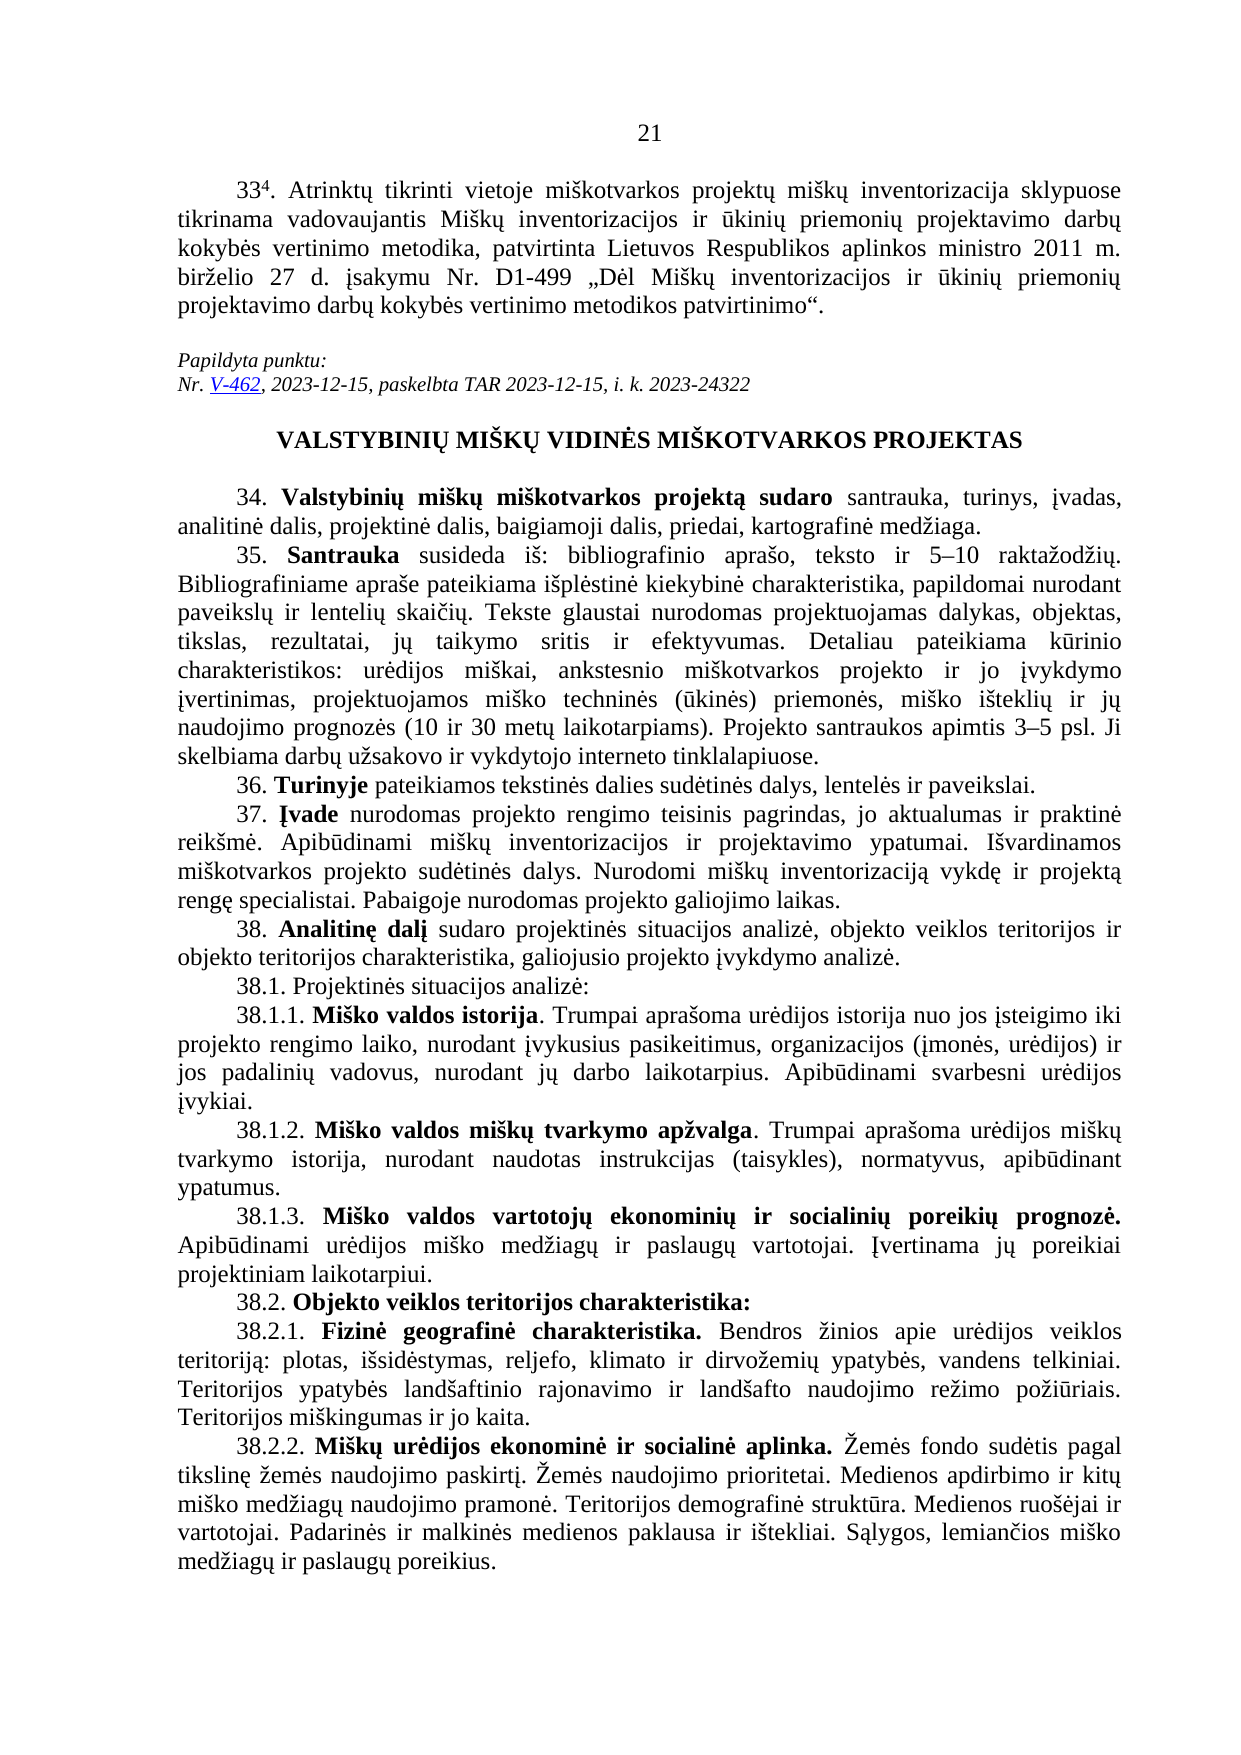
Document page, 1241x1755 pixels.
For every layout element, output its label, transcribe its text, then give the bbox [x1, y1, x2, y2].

text 38.1. Projektinės situacijos analizė: [177, 971, 1122, 1000]
text 334. Atrinktų tikrinti vietoje miškotvarkos projektų miškų inventorizacija sklypuose tikrinama vadovaujantis Miškų inventorizacijos ir ūkinių priemonių projektavimo darbų kokybės vertinimo metodika, patvirtinta Lietuvos Respublikos aplinkos ministro 2011 m. birželio 27 d. įsakymu Nr. D1-499 „Dėl Miškų inventorizacijos ir ūkinių priemonių projektavimo darbų kokybės vertinimo metodikos patvirtinimo“. [177, 176, 1122, 319]
text Papildyta punktu: [177, 348, 1122, 372]
text 34. Valstybinių miškų miškotvarkos projektą sudaro santrauka, turinys, įvadas, analitinė dalis, projektinė dalis, baigiamoji dalis, priedai, kartografinė medžiaga. [177, 482, 1122, 540]
text VALSTYBINIŲ MIŠKŲ VIDINĖS MIŠKOTVARKOS PROJEKTAS [177, 425, 1122, 454]
text 36. Turinyje pateikiamos tekstinės dalies sudėtinės dalys, lentelės ir paveikslai. [177, 770, 1122, 799]
text 38.2.2. Miškų urėdijos ekonominė ir socialinė aplinka. Žemės fondo sudėtis pagal tikslinę žemės naudojimo paskirtį. Žemės naudojimo prioritetai. Medienos apdirbimo ir kitų miško medžiagų naudojimo pramonė. Teritorijos demografinė struktūra. Medienos ruošėjai ir vartotojai. Padarinės ir malkinės medienos paklausa ir ištekliai. Sąlygos, lemiančios miško medžiagų ir paslaugų poreikius. [177, 1431, 1122, 1575]
text 38. Analitinę dalį sudaro projektinės situacijos analizė, objekto veiklos teritorijos ir objekto teritorijos charakteristika, galiojusio projekto įvykdymo analizė. [177, 914, 1122, 971]
text 37. Įvade nurodomas projekto rengimo teisinis pagrindas, jo aktualumas ir praktinė reikšmė. Apibūdinami miškų inventorizacijos ir projektavimo ypatumai. Išvardinamos miškotvarkos projekto sudėtinės dalys. Nurodomi miškų inventorizaciją vykdę ir projektą rengę specialistai. Pabaigoje nurodomas projekto galiojimo laikas. [177, 799, 1122, 914]
text 38.2.1. Fizinė geografinė charakteristika. Bendros žinios apie urėdijos veiklos teritoriją: plotas, išsidėstymas, reljefo, klimato ir dirvožemių ypatybės, vandens telkiniai. Teritorijos ypatybės landšaftinio rajonavimo ir landšafto naudojimo režimo požiūriais. Teritorijos miškingumas ir jo kaita. [177, 1316, 1122, 1431]
text 38.2. Objekto veiklos teritorijos charakteristika: [177, 1287, 1122, 1316]
text Nr. V-462, 2023-12-15, paskelbta TAR 2023-12-15, i. k. 2023-24322 [177, 372, 1122, 396]
text 38.1.3. Miško valdos vartotojų ekonominių ir socialinių poreikių prognozė. Apibūdinami urėdijos miško medžiagų ir paslaugų vartotojai. Įvertinama jų poreikiai projektiniam laikotarpiui. [177, 1201, 1122, 1287]
text 35. Santrauka susideda iš: bibliografinio aprašo, teksto ir 5–10 raktažodžių. Bibliografiniame apraše pateikiama išplėstinė kiekybinė charakteristika, papildomai nurodant paveikslų ir lentelių skaičių. Tekste glaustai nurodomas projektuojamas dalykas, objektas, tikslas, rezultatai, jų taikymo sritis ir efektyvumas. Detaliau pateikiama kūrinio charakteristikos: urėdijos miškai, ankstesnio miškotvarkos projekto ir jo įvykdymo įvertinimas, projektuojamos miško techninės (ūkinės) priemonės, miško išteklių ir jų naudojimo prognozės (10 ir 30 metų laikotarpiams). Projekto santraukos apimtis 3–5 psl. Ji skelbiama darbų užsakovo ir vykdytojo interneto tinklalapiuose. [177, 540, 1122, 770]
text 38.1.1. Miško valdos istorija. Trumpai aprašoma urėdijos istorija nuo jos įsteigimo iki projekto rengimo laiko, nurodant įvykusius pasikeitimus, organizacijos (įmonės, urėdijos) ir jos padalinių vadovus, nurodant jų darbo laikotarpius. Apibūdinami svarbesni urėdijos įvykiai. [177, 1000, 1122, 1115]
text 38.1.2. Miško valdos miškų tvarkymo apžvalga. Trumpai aprašoma urėdijos miškų tvarkymo istorija, nurodant naudotas instrukcijas (taisykles), normatyvus, apibūdinant ypatumus. [177, 1115, 1122, 1201]
